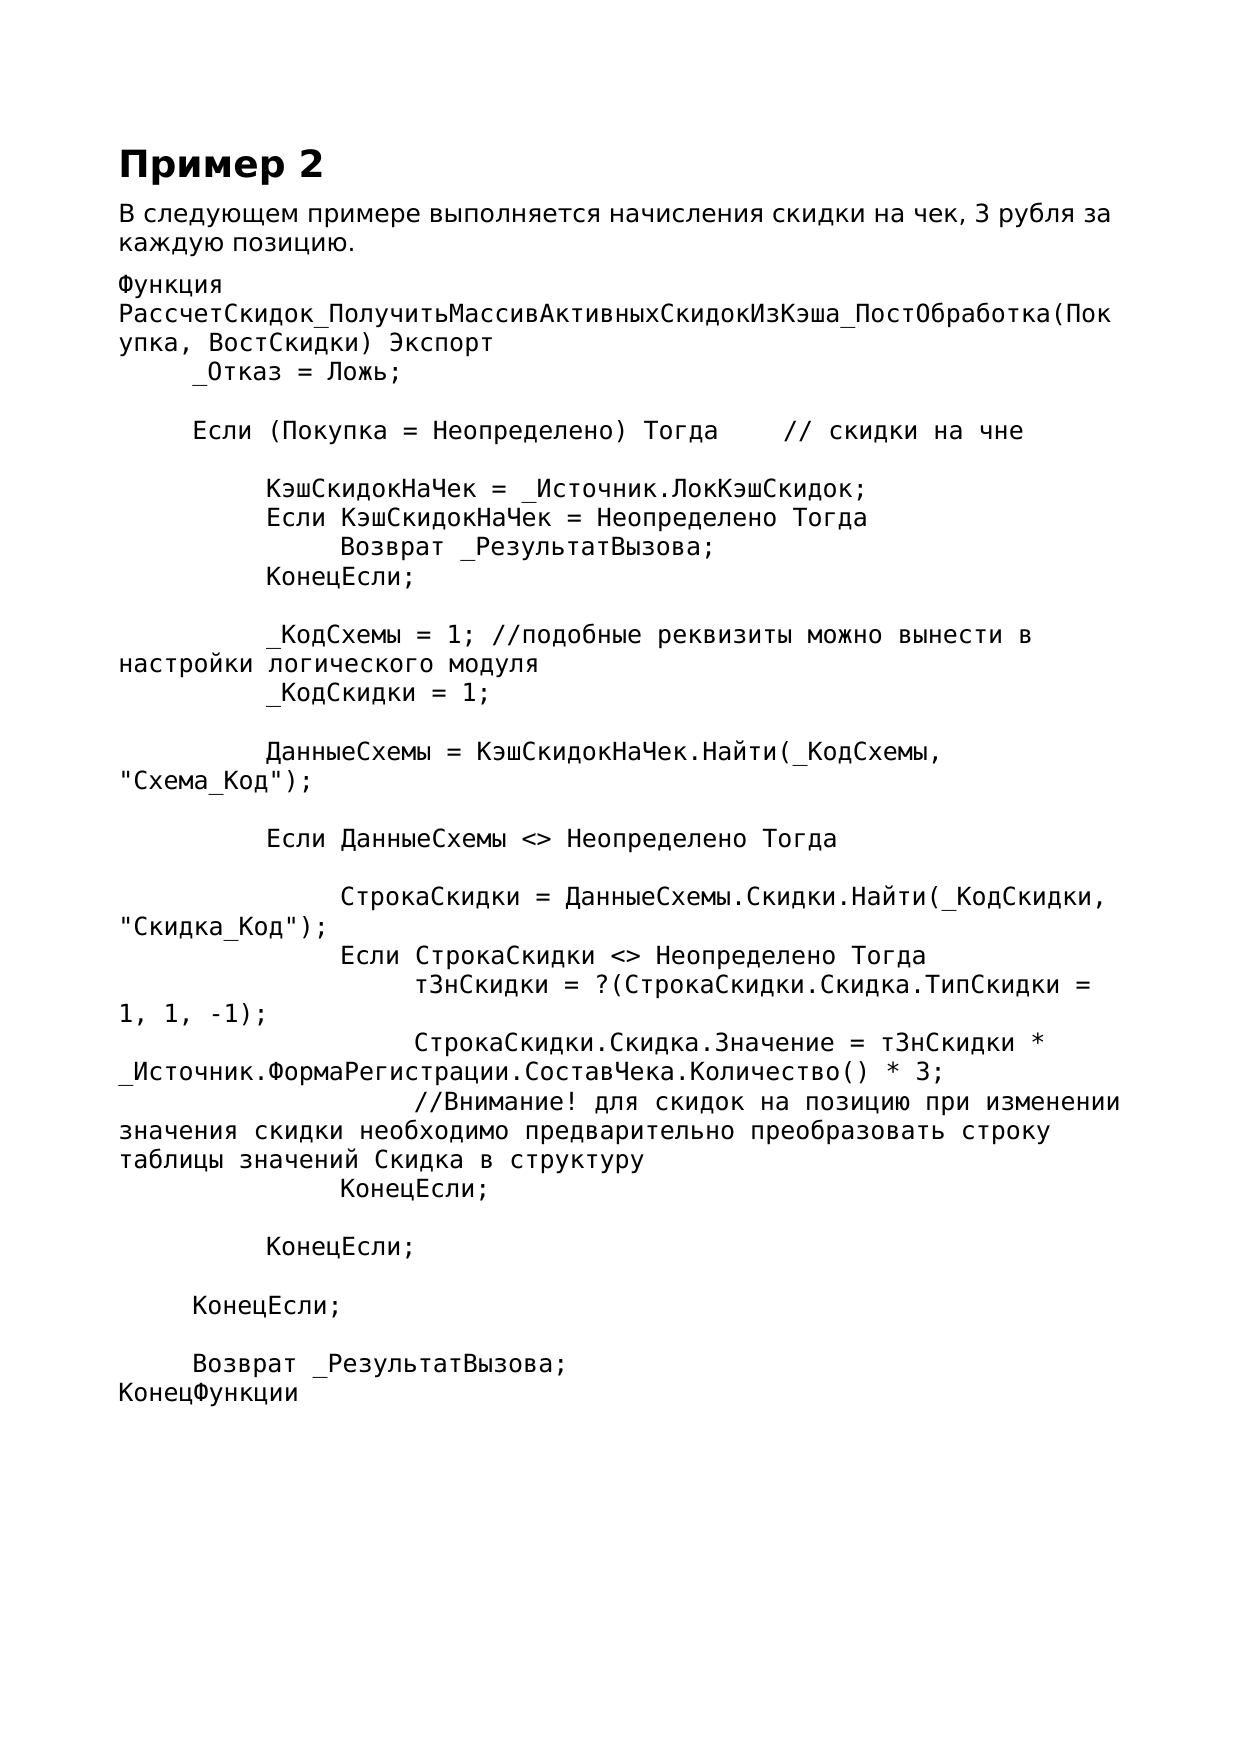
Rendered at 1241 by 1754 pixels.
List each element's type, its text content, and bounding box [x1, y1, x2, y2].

subtitle Пример 2 [118, 143, 1122, 187]
text В следующем примере выполняется начисления скидки на чек, 3 рубля за каждую позицию. [118, 199, 1122, 258]
text Функция РассчетСкидок_ПолучитьМассивАктивныхСкидокИзКэша_ПостОбработка(Покупка, ВостСкидки) Экспорт _Отказ = Ложь; Если (Покупка = Неопределено) Тогда // скидки на чне КэшСкидокНаЧек = _Источник.ЛокКэшСкидок; Если КэшСкидокНаЧек = Неопределено Тогда Возврат _РезультатВызова; КонецЕсли; _КодСхемы = 1; //подобные реквизиты можно вынести в настройки логического модуля _КодСкидки = 1; ДанныеСхемы = КэшСкидокНаЧек.Найти(_КодСхемы, "Схема_Код"); Если ДанныеСхемы <> Неопределено Тогда СтрокаСкидки = ДанныеСхемы.Скидки.Найти(_КодСкидки, "Скидка_Код"); Если СтрокаСкидки <> Неопределено Тогда тЗнСкидки = ?(СтрокаСкидки.Скидка.ТипСкидки = 1, 1, -1); СтрокаСкидки.Скидка.Значение = тЗнСкидки * _Источник.ФормаРегистрации.СоставЧека.Количество() * 3; //Внимание! для скидок на позицию при изменении значения скидки необходимо предварительно преобразовать строку таблицы значений Скидка в структуру КонецЕсли; КонецЕсли; КонецЕсли; Возврат _РезультатВызова; КонецФункции [118, 270, 1122, 1408]
